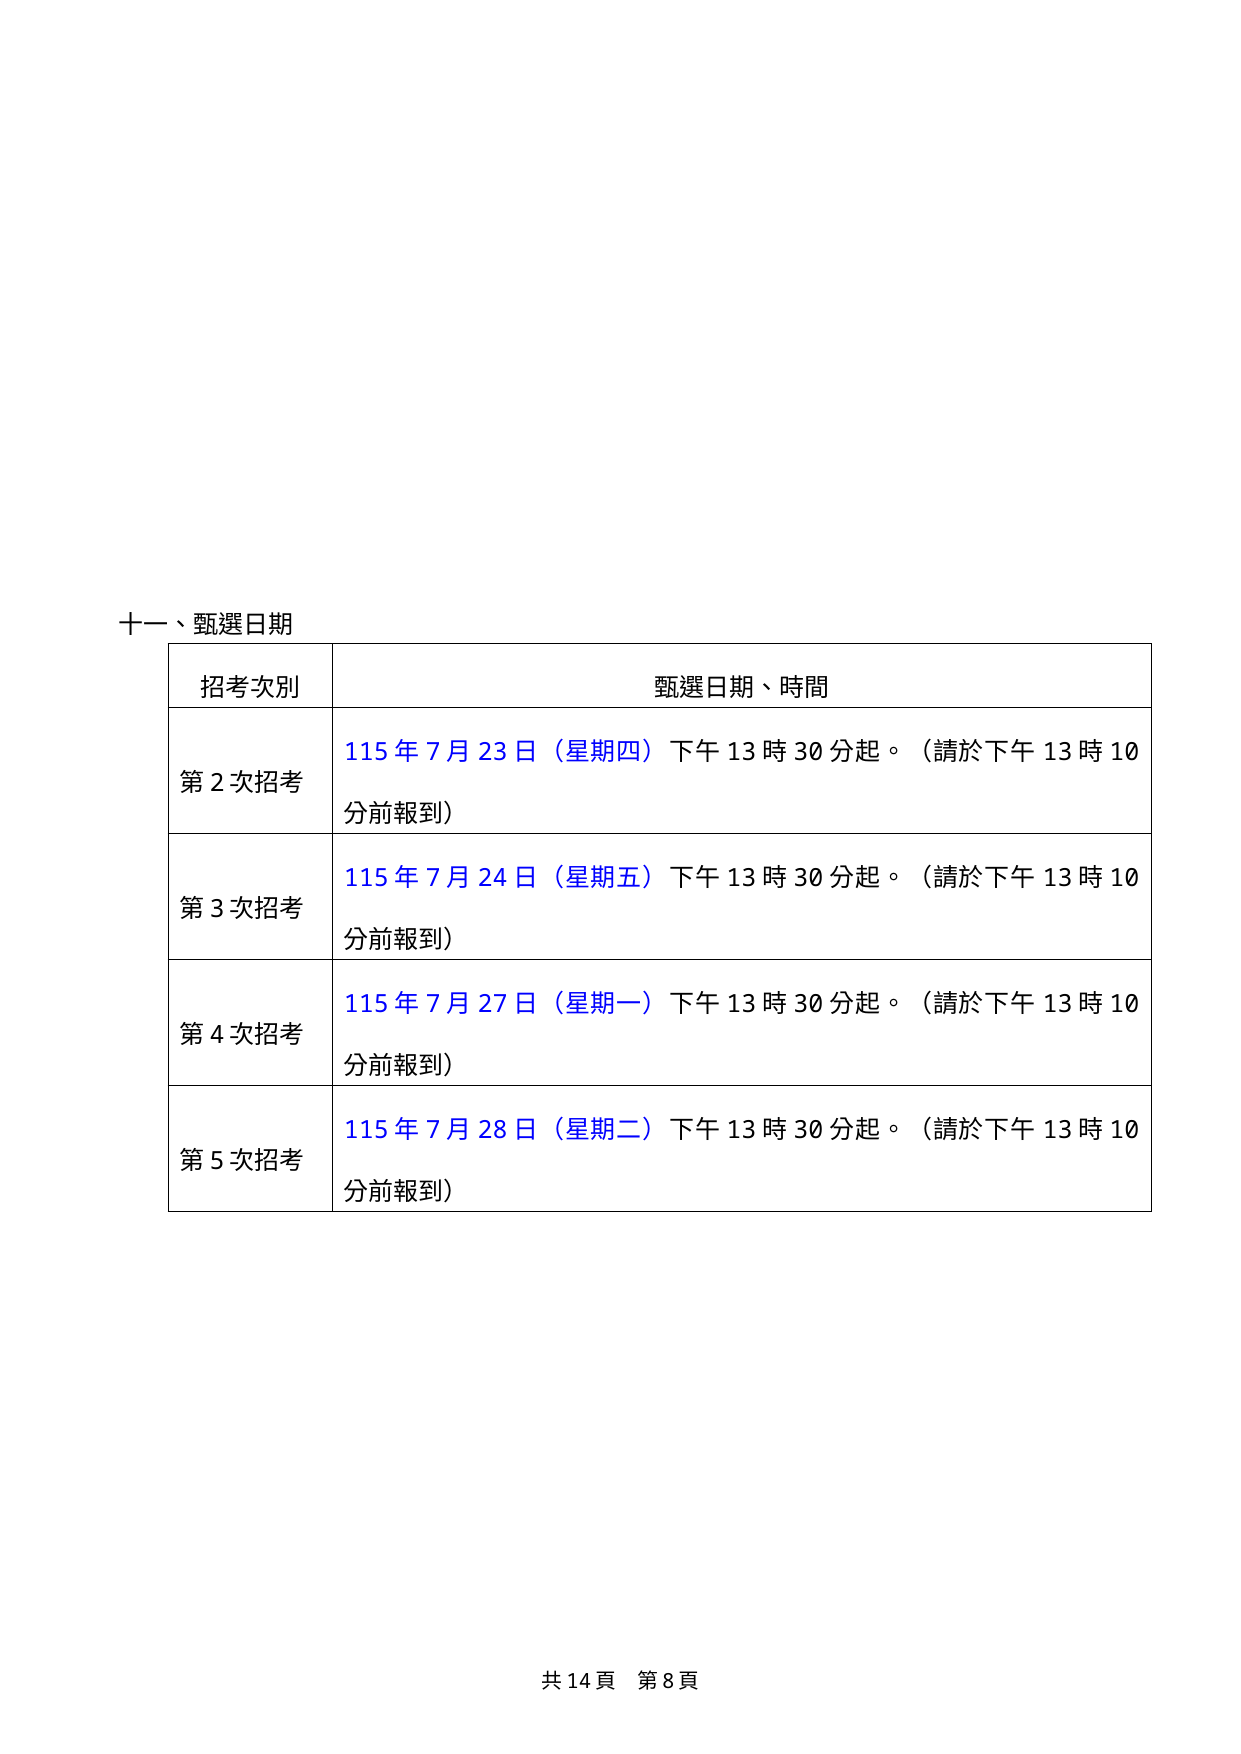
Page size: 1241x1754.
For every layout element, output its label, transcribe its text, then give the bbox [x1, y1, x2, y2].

table_cell 第2次招考 [169, 708, 332, 833]
table_cell 115年7月28日（星期二）下午13時30分起。（請於下午13時10分前報到） [333, 1086, 1151, 1211]
table_header 招考次別 [169, 644, 332, 707]
table_header 甄選日期、時間 [333, 644, 1151, 707]
table_cell 115年7月27日（星期一）下午13時30分起。（請於下午13時10分前報到） [333, 960, 1151, 1085]
table_cell 115年7月24日（星期五）下午13時30分起。（請於下午13時10分前報到） [333, 834, 1151, 959]
table_cell 第3次招考 [169, 834, 332, 959]
text 十一、甄選日期 [118, 581, 1122, 643]
table_cell 115年7月23日（星期四）下午13時30分起。（請於下午13時10分前報到） [333, 708, 1151, 833]
table_cell 第5次招考 [169, 1086, 332, 1211]
table_cell 第4次招考 [169, 960, 332, 1085]
